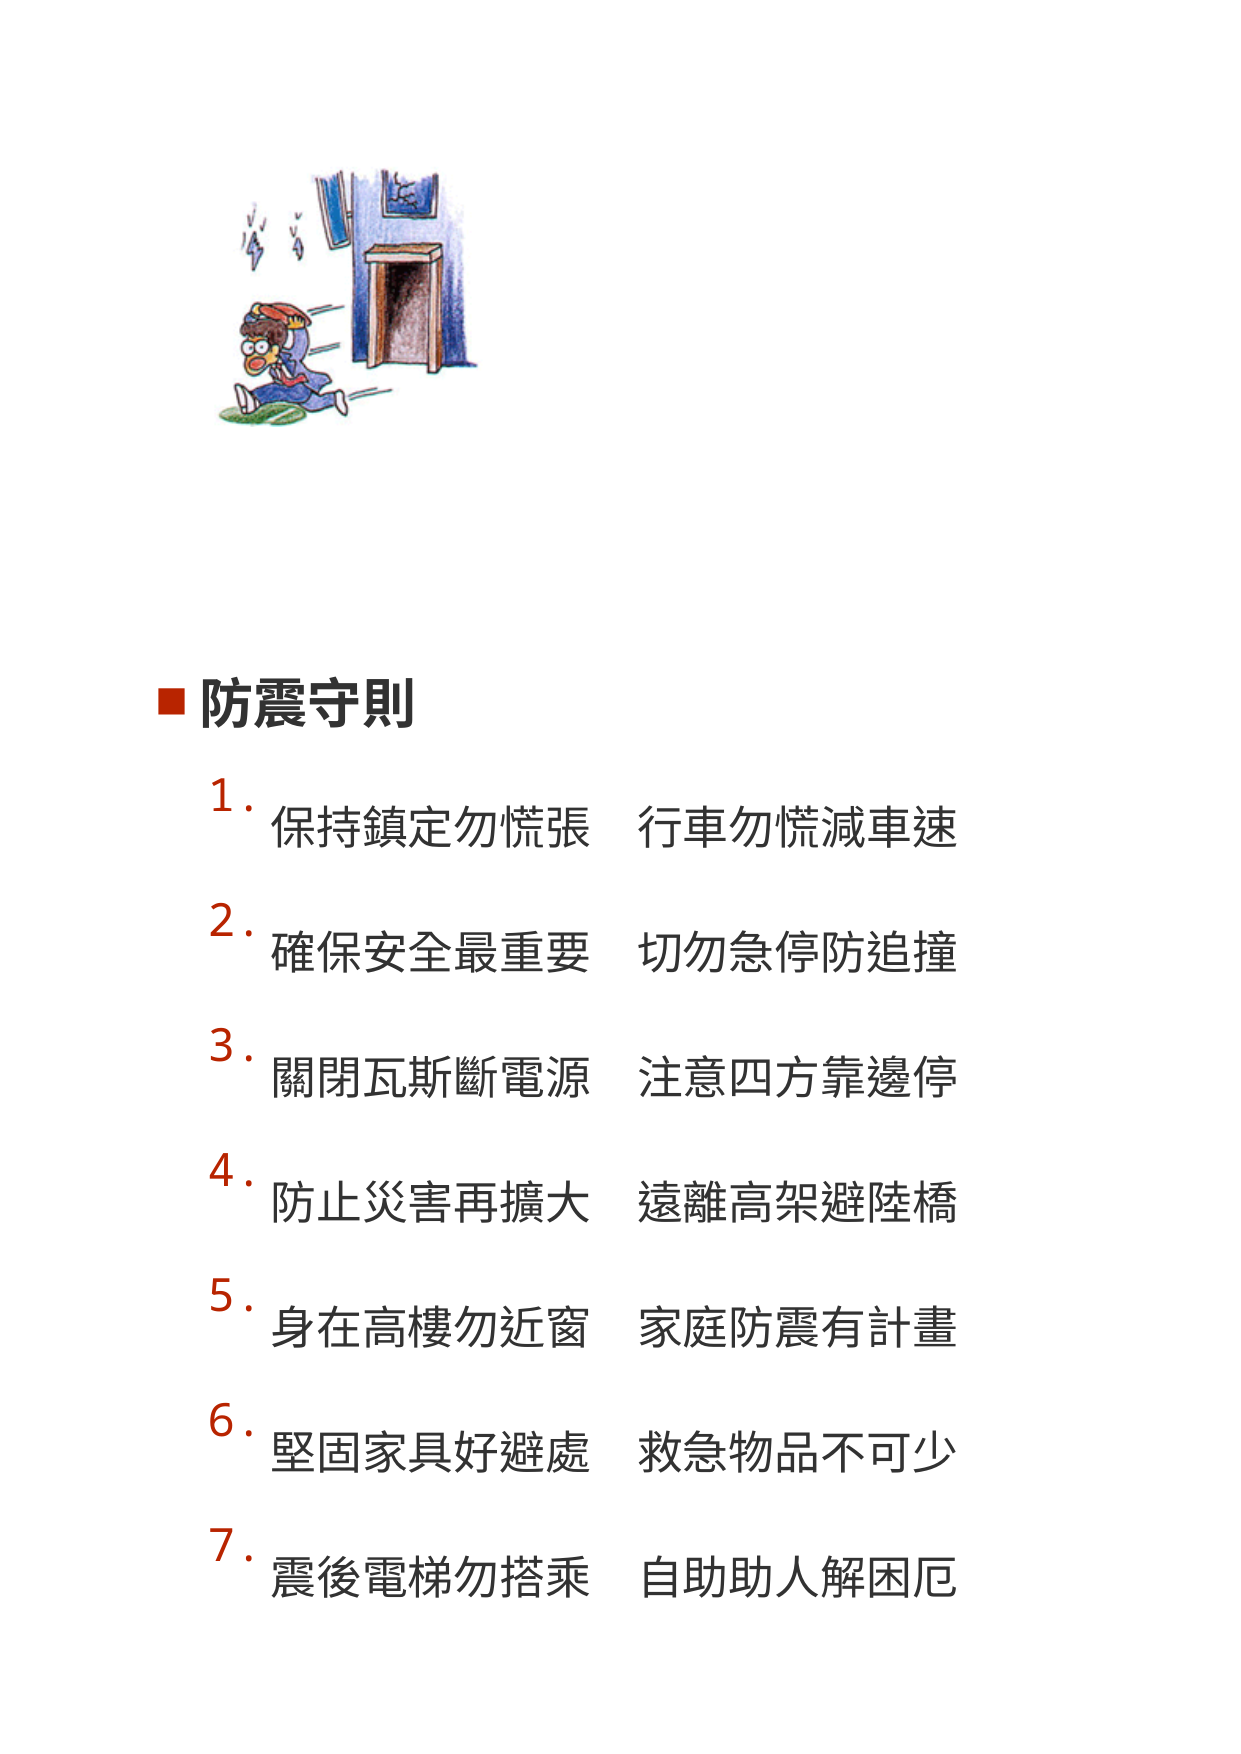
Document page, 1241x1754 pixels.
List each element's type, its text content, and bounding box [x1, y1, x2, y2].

table_cell [143, 127, 199, 439]
table_cell 關閉瓦斯斷電源 注意四方靠邊停 [270, 1002, 1097, 1127]
table_cell ■ [143, 627, 199, 752]
table_cell 防震守則 [199, 627, 1097, 752]
table_cell 2. [199, 877, 270, 1002]
table_cell 防止災害再擴大 遠離高架避陸橋 [270, 1127, 1097, 1252]
table_cell 7. [199, 1502, 270, 1627]
table_cell [143, 752, 199, 1627]
table_header 保持鎮定勿慌張 行車勿慌減車速 [270, 752, 1097, 877]
table_header 1. [199, 752, 270, 877]
table_cell 堅固家具好避處 救急物品不可少 [270, 1377, 1097, 1502]
table_cell 3. [199, 1002, 270, 1127]
table_cell 4. [199, 1127, 270, 1252]
table_cell [199, 127, 1097, 439]
table_cell 確保安全最重要 切勿急停防追撞 [270, 877, 1097, 1002]
table_cell 5. [199, 1252, 270, 1377]
table_cell 身在高樓勿近窗 家庭防震有計畫 [270, 1252, 1097, 1377]
table_cell 震後電梯勿搭乘 自助助人解困厄 [270, 1502, 1097, 1627]
table_cell [143, 440, 1097, 627]
table_cell 6. [199, 1377, 270, 1502]
